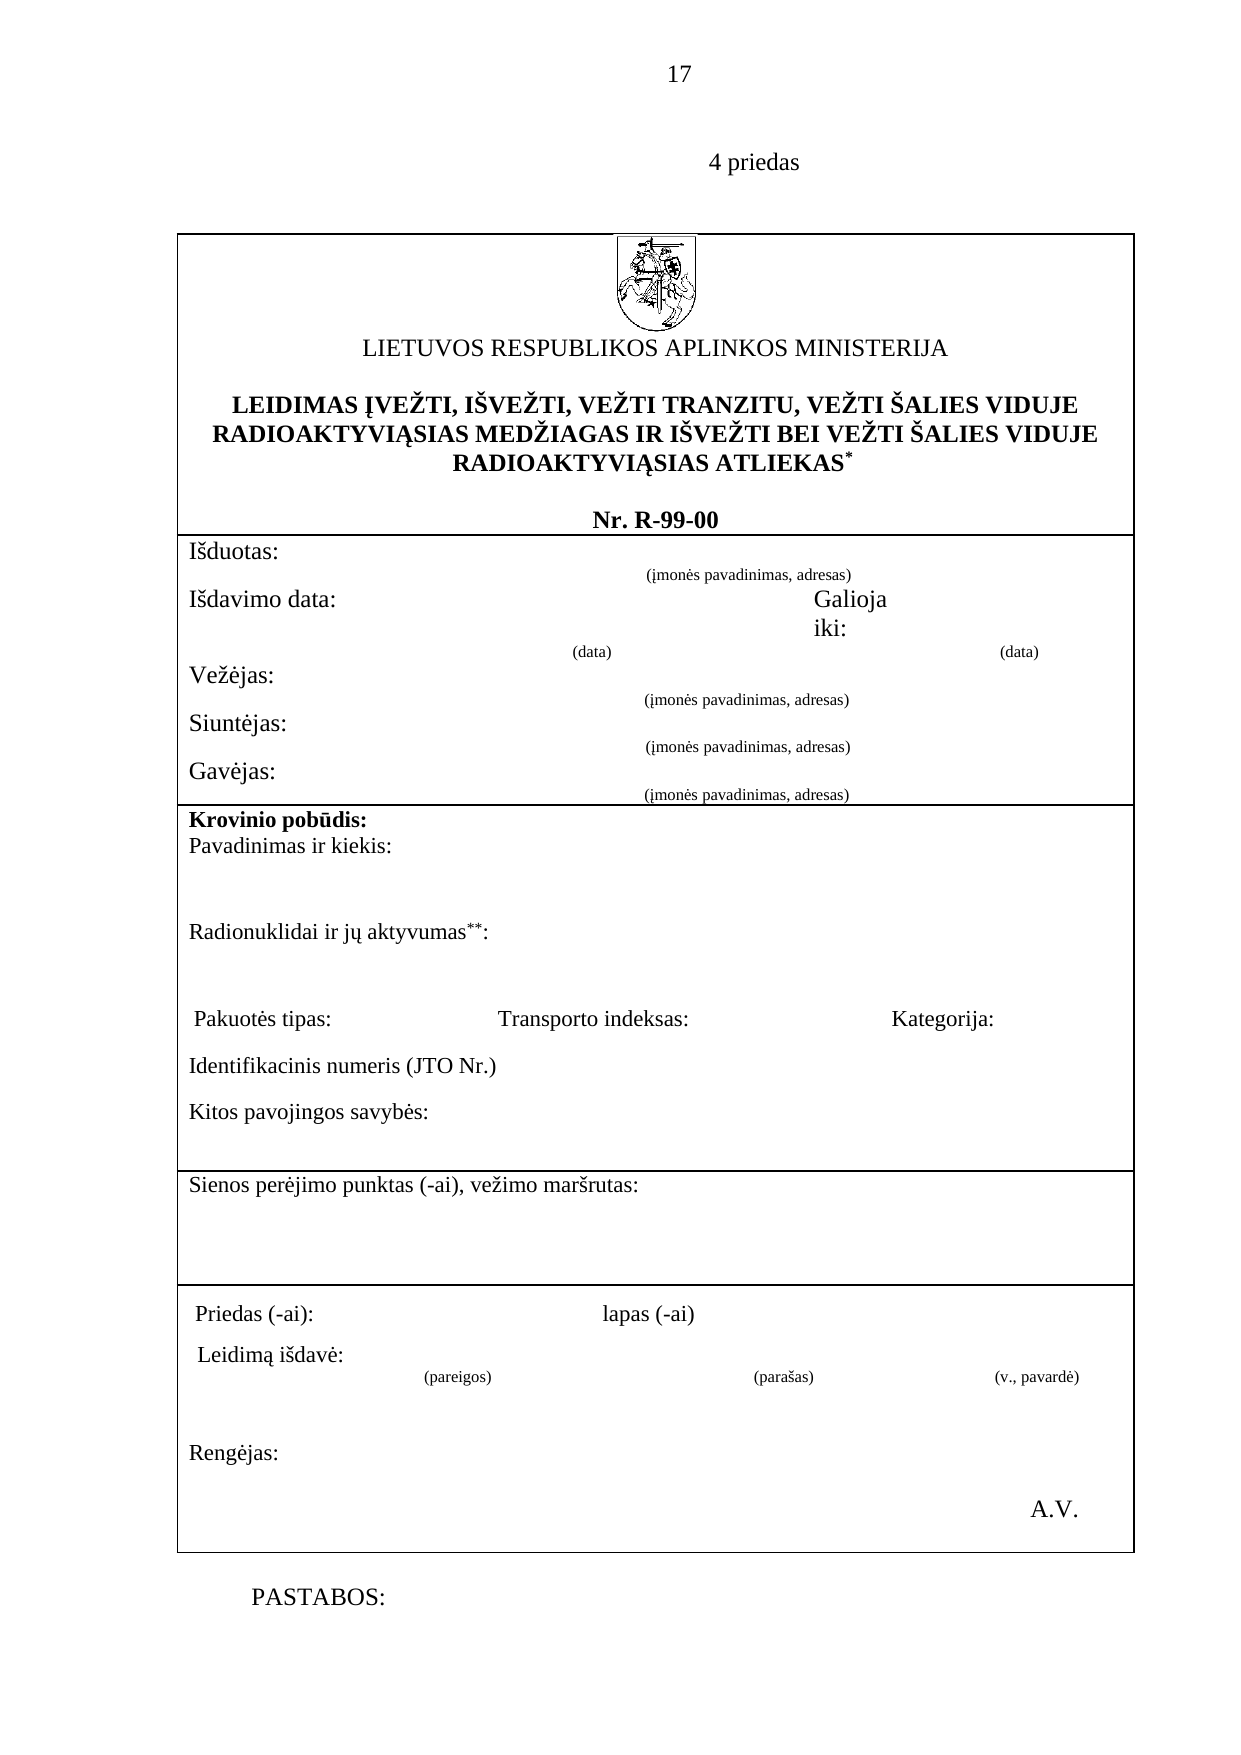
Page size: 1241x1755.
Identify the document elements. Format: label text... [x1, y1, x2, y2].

table_cell [551, 1326, 663, 1341]
table_cell [1103, 1151, 1133, 1170]
table_cell [1103, 1286, 1133, 1300]
table_cell [178, 1326, 364, 1341]
table_cell [178, 1079, 708, 1098]
table_cell [1103, 1239, 1133, 1265]
table_cell [995, 1265, 1103, 1284]
table_cell [1018, 1005, 1103, 1033]
table_cell Vežėjas: [178, 661, 380, 689]
table_cell (įmonės pavadinimas, adresas) [178, 737, 1133, 756]
table_cell [178, 1367, 364, 1386]
table_cell Išdavimo data: [178, 584, 380, 641]
table_cell [1018, 1079, 1103, 1098]
table_cell [675, 1265, 880, 1284]
table_cell lapas (-ai) [591, 1300, 793, 1326]
table_cell [364, 1341, 551, 1367]
table_cell [880, 1341, 956, 1367]
table_cell [709, 1079, 880, 1098]
table_cell [575, 1523, 975, 1552]
table_cell [364, 1386, 551, 1413]
table_cell [204, 945, 1103, 959]
table_cell [995, 1286, 1103, 1300]
text 4 priedas [177, 147, 1181, 176]
table_cell (pareigos) [364, 1367, 551, 1386]
table_cell Siuntėjas: [178, 709, 380, 737]
table_cell [995, 1151, 1103, 1170]
table_cell [880, 1326, 994, 1341]
table_cell Galioja iki: [802, 584, 926, 641]
table_cell [535, 919, 1103, 945]
table_cell [348, 1005, 478, 1033]
table_cell [1103, 919, 1133, 945]
table_cell [178, 1494, 575, 1523]
table_cell [1103, 661, 1133, 689]
table_cell [793, 1300, 880, 1326]
table_cell [178, 1198, 204, 1224]
table_cell [551, 1341, 663, 1367]
table_cell (įmonės pavadinimas, adresas) [178, 785, 1133, 804]
table_cell Krovinio pobūdis: [178, 806, 1133, 832]
table_cell [975, 1523, 1133, 1552]
table_cell [956, 1386, 1103, 1413]
table_cell (data) [178, 641, 926, 661]
table_cell [551, 1053, 708, 1079]
table_cell [178, 1465, 575, 1494]
table_cell [663, 1341, 880, 1367]
table_header lietuvos respublikos Aplinkos ministerija LEIDIMAS ĮVEŽTI, IŠVEŽTI, VEŽTI TRANZITU, VEŽTI ŠALIES VIDUJE RADIOAKTYVIĄSIAS MEDŽIAGAS IR IŠVEŽTI BEI VEŽTI ŠALIES VIDUJE RADIOAKTYVIĄSIAS ATLIEKAS* Nr. R-99-00 [178, 235, 1133, 534]
table_cell Kategorija: [880, 1005, 1017, 1033]
table_cell [880, 1386, 956, 1413]
table_cell [1103, 756, 1133, 785]
table_cell [1103, 1413, 1133, 1439]
table_cell [880, 1079, 1017, 1098]
table_cell [204, 1224, 1103, 1239]
table_cell [880, 1300, 1133, 1326]
table_cell Gavėjas: [178, 756, 380, 785]
table_cell [1018, 986, 1103, 1005]
table_cell [575, 1494, 975, 1523]
table_cell [1103, 986, 1133, 1005]
table_cell [178, 859, 204, 873]
table_cell [178, 1224, 204, 1239]
table_cell [1103, 1224, 1133, 1239]
table_cell [675, 1151, 892, 1170]
table_cell [380, 709, 1103, 737]
table_cell [178, 1151, 675, 1170]
table_cell [178, 1265, 364, 1284]
table_cell [563, 1286, 675, 1300]
table_cell [880, 1286, 994, 1300]
table_cell [1103, 1098, 1133, 1124]
table_cell [995, 1326, 1103, 1341]
table_cell [1018, 1098, 1103, 1124]
table_cell [348, 986, 478, 1005]
table_cell (parašas) [663, 1367, 956, 1386]
table_cell Kitos pavojingos savybės: [178, 1098, 708, 1124]
table_cell [663, 1326, 880, 1341]
table_cell [1103, 859, 1133, 873]
table_cell [478, 986, 708, 1005]
table_cell Rengėjas: [178, 1439, 302, 1465]
table_cell [1103, 709, 1133, 737]
table_cell Sienos perėjimo punktas (-ai), vežimo maršrutas: [178, 1172, 675, 1198]
table_cell [663, 1386, 880, 1413]
table_cell Pavadinimas ir kiekis: [178, 832, 558, 858]
table_cell [364, 1326, 551, 1341]
text PASTABOS: [177, 1582, 1181, 1611]
table_cell [675, 1286, 880, 1300]
table_cell [178, 1034, 348, 1053]
table_cell [880, 1098, 1017, 1124]
table_cell [551, 1413, 663, 1439]
table_cell [204, 1239, 1103, 1265]
table_cell [551, 1367, 663, 1386]
table_cell [178, 873, 204, 899]
table_cell (įmonės pavadinimas, adresas) [178, 565, 1133, 584]
table_cell [571, 1439, 1133, 1465]
table_cell [675, 1172, 892, 1198]
table_cell [1103, 1034, 1133, 1053]
table_cell Leidimą išdavė: [178, 1341, 364, 1367]
table_cell [709, 1005, 880, 1033]
table_cell [178, 945, 204, 959]
table_cell [1103, 1326, 1133, 1341]
table_cell [302, 1439, 571, 1465]
table_cell (data) [926, 641, 1133, 661]
table_cell A.V. [975, 1494, 1133, 1523]
table_cell [892, 1151, 994, 1170]
table_cell [178, 1386, 364, 1413]
table_cell [364, 1286, 563, 1300]
table_cell [1018, 1034, 1103, 1053]
table_cell [880, 1265, 994, 1284]
table_cell [1103, 1172, 1133, 1198]
table_cell [975, 1465, 1133, 1494]
table_cell [380, 584, 802, 641]
table_cell [926, 584, 1103, 641]
table_cell [995, 1172, 1103, 1198]
table_cell [1103, 1386, 1133, 1413]
table_cell [348, 1034, 478, 1053]
table_cell [663, 1413, 880, 1439]
table_cell [332, 1300, 364, 1326]
table_cell [478, 1034, 708, 1053]
table_cell [178, 986, 348, 1005]
table_cell [178, 1523, 575, 1552]
table_cell [380, 536, 1103, 565]
table_cell [575, 1465, 975, 1494]
table_cell [364, 1265, 563, 1284]
table_cell Priedas (-ai): [178, 1300, 332, 1326]
table_cell Transporto indeksas: [478, 1005, 708, 1033]
table_cell [956, 1341, 1103, 1367]
table_cell [380, 756, 1103, 785]
table_cell [551, 1386, 663, 1413]
table_cell Pakuotės tipas: [178, 1005, 348, 1033]
table_cell [178, 959, 204, 986]
table_cell (įmonės pavadinimas, adresas) [178, 689, 1133, 708]
table_cell [956, 1413, 1103, 1439]
table_cell [364, 1300, 551, 1326]
table_cell [880, 1034, 1017, 1053]
table_cell [178, 1239, 204, 1265]
table_cell [204, 873, 1103, 899]
table_cell [880, 986, 1017, 1005]
table_cell [1103, 873, 1133, 899]
table_cell [709, 1098, 880, 1124]
table_cell [1103, 832, 1133, 858]
table_cell [535, 899, 1103, 918]
table_cell [1103, 1198, 1133, 1224]
table_cell [1103, 1341, 1133, 1367]
table_cell [1103, 1125, 1133, 1151]
table_cell [178, 1125, 204, 1151]
table_cell [1103, 899, 1133, 918]
table_cell [1103, 1005, 1133, 1033]
table_cell [1103, 536, 1133, 565]
table_cell (v., pavardė) [956, 1367, 1133, 1386]
table_cell [563, 1265, 675, 1284]
table_cell [364, 1413, 551, 1439]
table_cell [178, 1286, 364, 1300]
table_cell [551, 1300, 591, 1326]
table_cell [892, 1172, 994, 1198]
table_cell [178, 899, 535, 918]
table_cell [709, 1053, 1133, 1079]
table_cell [709, 986, 880, 1005]
table_cell [1103, 1079, 1133, 1098]
table_cell [709, 1034, 880, 1053]
table_cell Išduotas: [178, 536, 380, 565]
table_cell [1103, 959, 1133, 986]
table_cell [880, 1413, 956, 1439]
table_cell [178, 1413, 364, 1439]
table_cell [204, 1198, 1103, 1224]
table_cell [204, 859, 1103, 873]
table_cell Radionuklidai ir jų aktyvumas**: [178, 919, 535, 945]
table_cell [204, 1125, 1103, 1151]
table_cell [1103, 945, 1133, 959]
table_cell [380, 661, 1103, 689]
table_cell [204, 959, 1103, 986]
table_cell Identifikacinis numeris (JTO Nr.) [178, 1053, 551, 1079]
table_cell [558, 832, 1103, 858]
table_cell [1103, 584, 1133, 641]
table_cell [1103, 1265, 1133, 1284]
